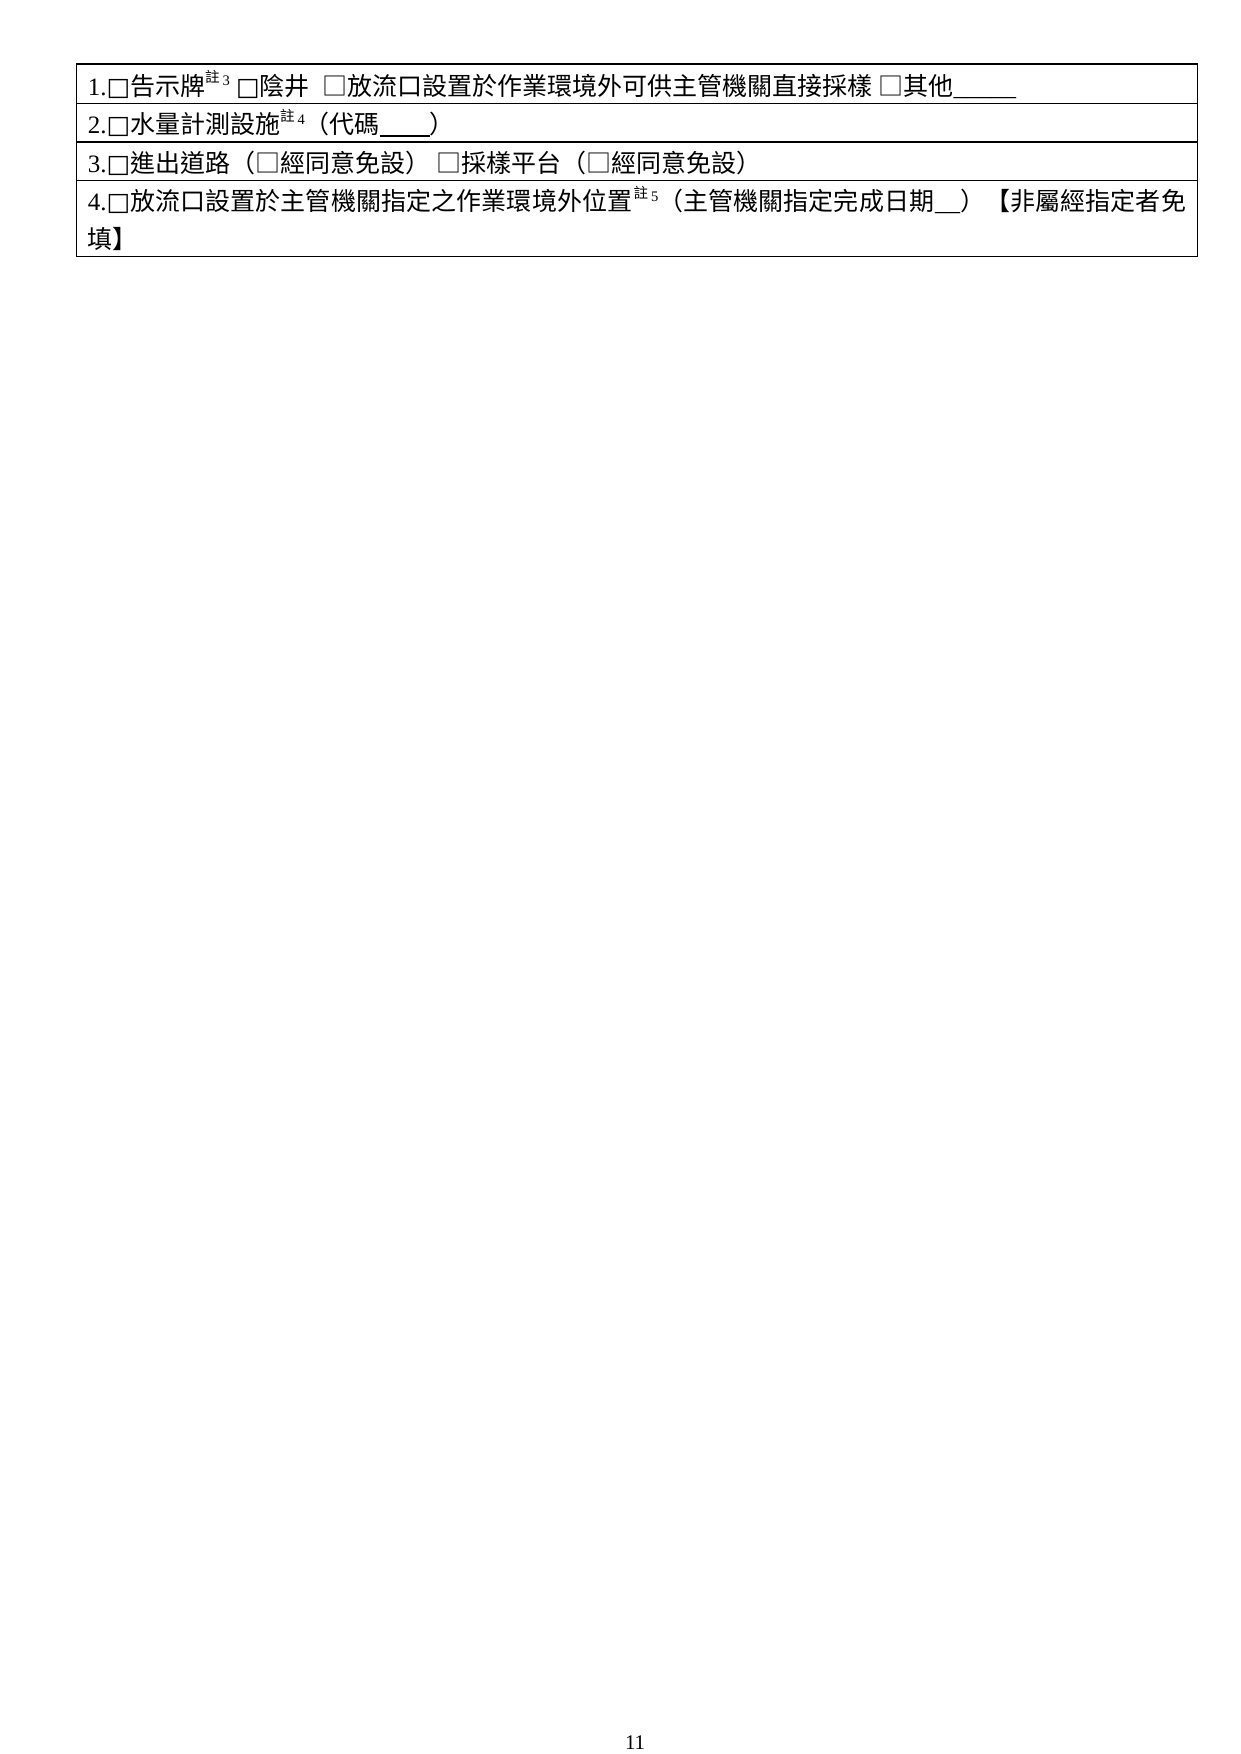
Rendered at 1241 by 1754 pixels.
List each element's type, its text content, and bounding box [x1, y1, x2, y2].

table_cell 3.□進出道路（□經同意免設） □採樣平台（□經同意免設） [77, 143, 1197, 180]
table_cell 2.□水量計測設施註4（代碼 ） [77, 104, 1197, 141]
table_cell 4.□放流口設置於主管機關指定之作業環境外位置註5（主管機關指定完成日期__）【非屬經指定者免填】 [77, 181, 1197, 256]
table_cell 1.□告示牌註3 □陰井 □放流口設置於作業環境外可供主管機關直接採樣 □其他_____ [77, 65, 1197, 103]
